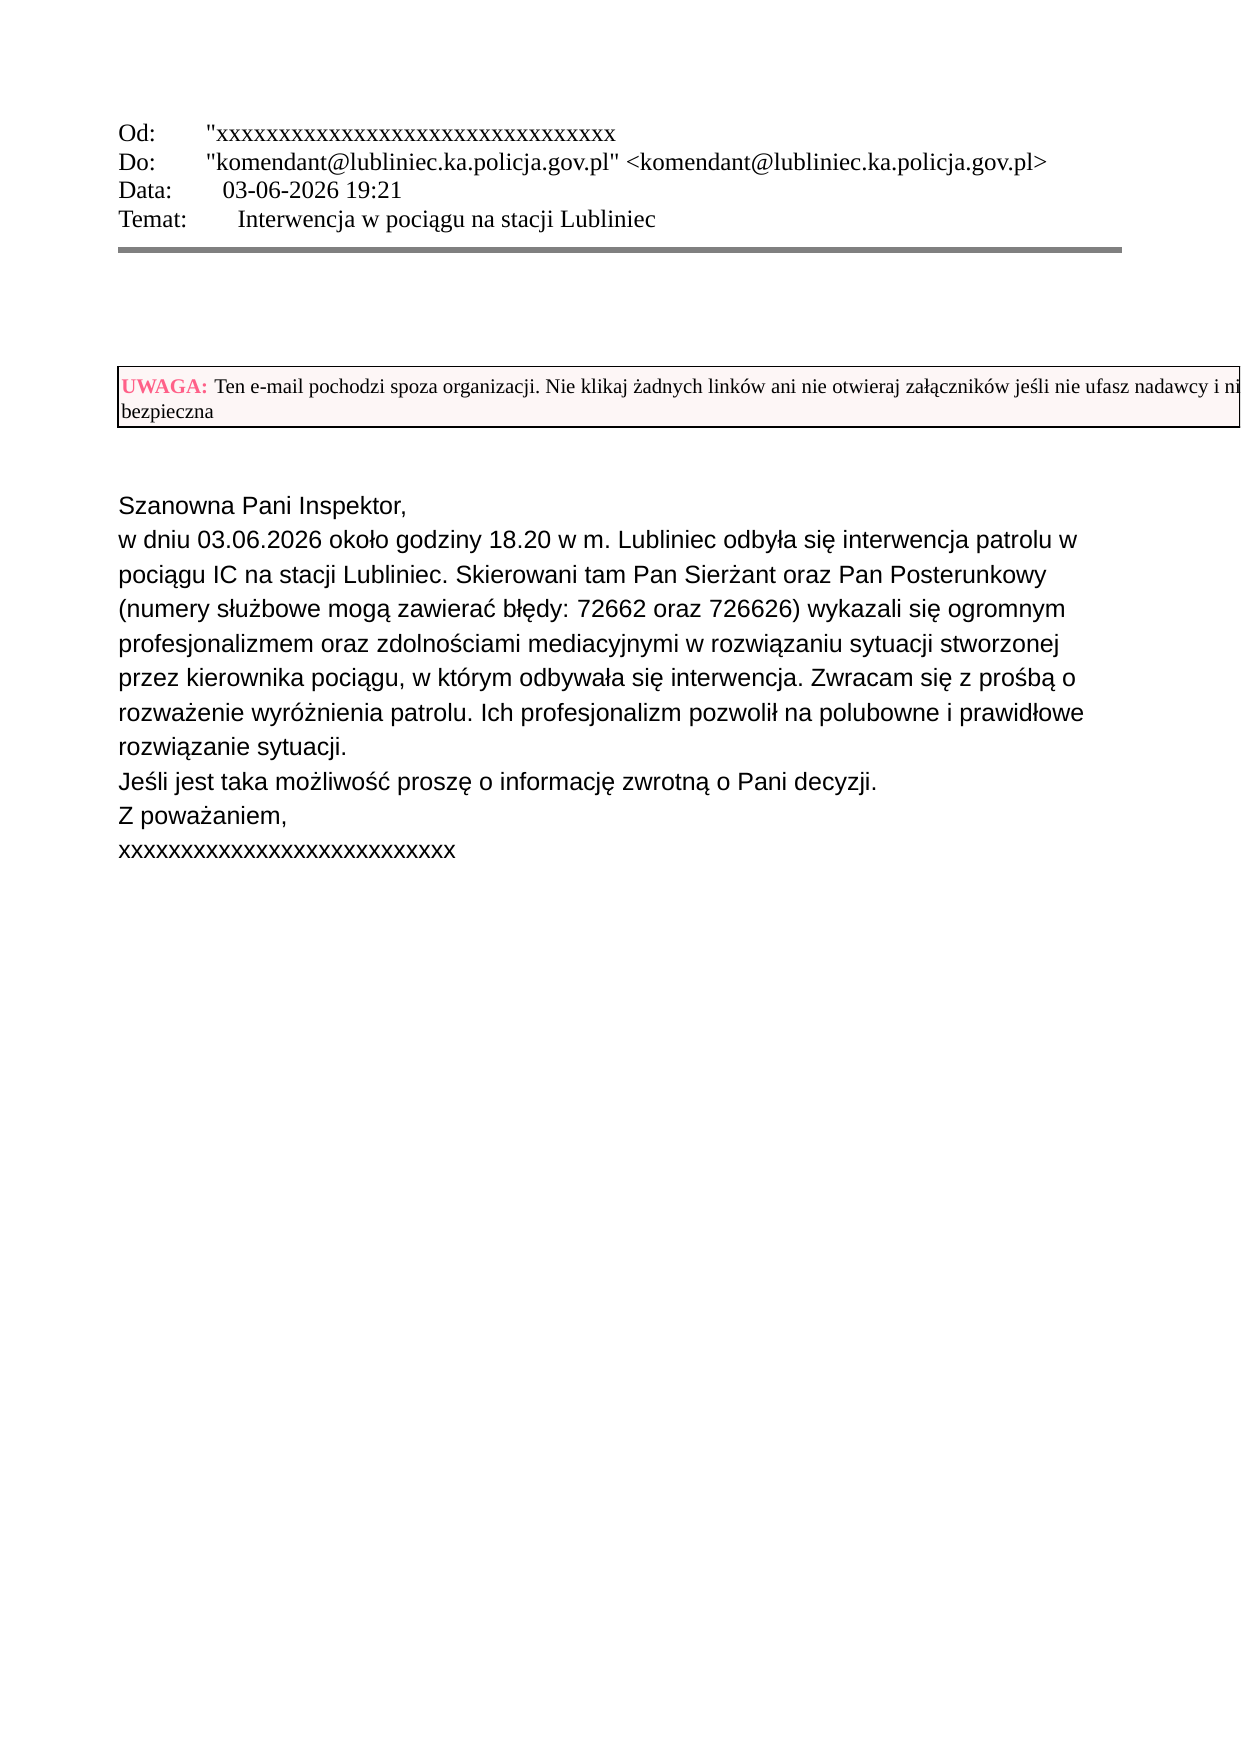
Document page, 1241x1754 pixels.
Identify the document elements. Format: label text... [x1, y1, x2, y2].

text Szanowna Pani Inspektor, w dniu 03.06.2026 około godziny 18.20 w m. Lubliniec odbyła się interwencja patrolu w pociągu IC na stacji Lubliniec. Skierowani tam Pan Sierżant oraz Pan Posterunkowy (numery służbowe mogą zawierać błędy: 72662 oraz 726626) wykazali się ogromnym profesjonalizmem oraz zdolnościami mediacyjnymi w rozwiązaniu sytuacji stworzonej przez kierownika pociągu, w którym odbywała się interwencja. Zwracam się z prośbą o rozważenie wyróżnienia patrolu. Ich profesjonalizm pozwolił na polubowne i prawidłowe rozwiązanie sytuacji. Jeśli jest taka możliwość proszę o informację zwrotną o Pani decyzji. Z poważaniem, xxxxxxxxxxxxxxxxxxxxxxxxxxx [118, 456, 1122, 899]
table_header UWAGA: Ten e-mail pochodzi spoza organizacji. Nie klikaj żadnych linków ani nie otwieraj załączników jeśli nie ufasz nadawcy i nie wiesz, czy zawartość jest bezpieczna [119, 367, 1239, 426]
table_header [118, 428, 139, 456]
text Od: "xxxxxxxxxxxxxxxxxxxxxxxxxxxxxxxx Do: "komendant@lubliniec.ka.policja.gov.pl" <komendant@lubliniec.ka.policja.gov.pl> Data: 03-06-2026 19:21 Temat: Interwencja w pociągu na stacji Lubliniec [118, 118, 1122, 233]
